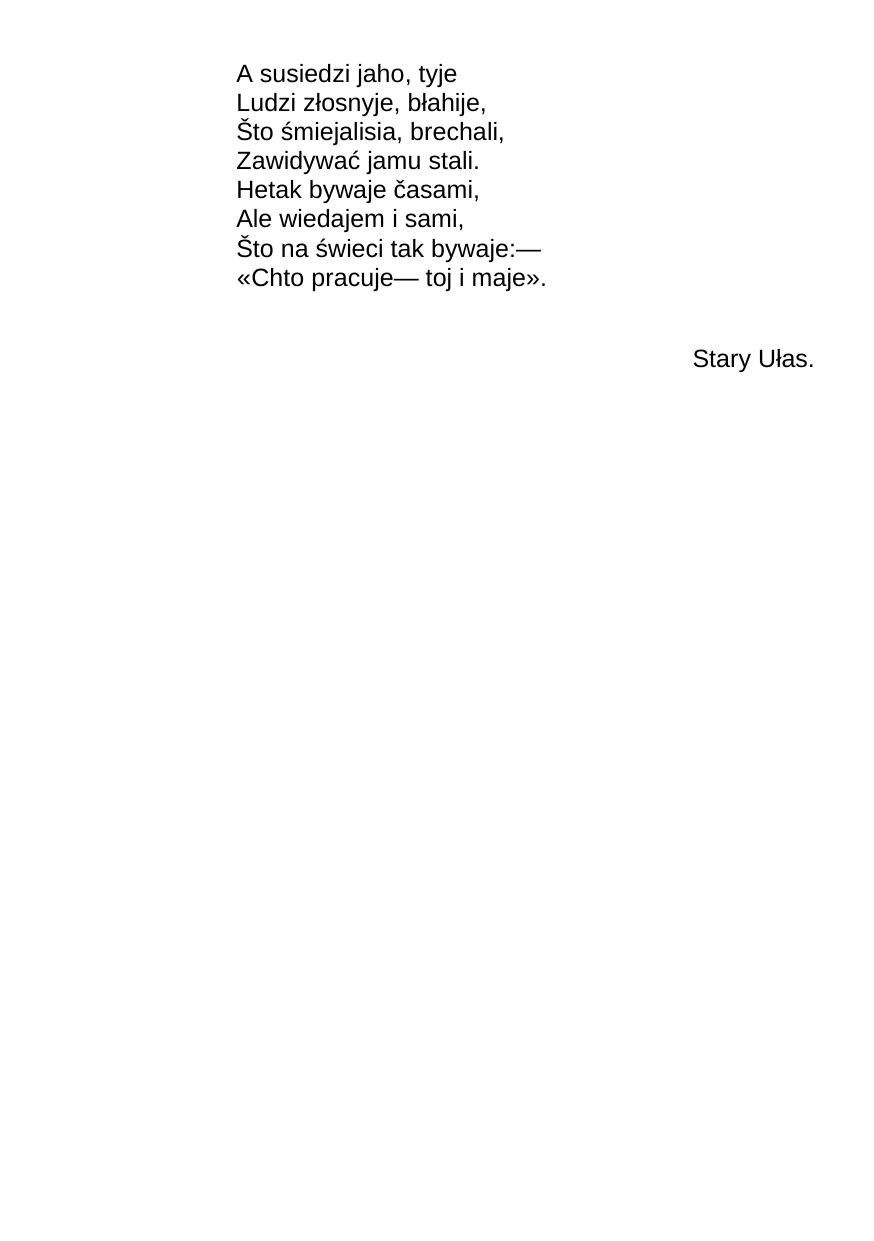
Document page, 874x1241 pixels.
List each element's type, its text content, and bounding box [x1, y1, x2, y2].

text Što na świeci tak bywaje:— [59, 233, 815, 262]
text Zawidywać jamu stali. [59, 146, 815, 175]
text «Chto pracuje— toj i maje». [59, 262, 815, 293]
text Što śmiejalisia, brechali, [59, 117, 815, 146]
text Ludzi złosnyje, błahije, [59, 88, 815, 117]
text Ale wiedajem i sami, [59, 204, 815, 233]
text Stary Ułas. [59, 343, 815, 373]
text A susiedzi jaho, tyje [59, 59, 815, 88]
text Hetak bywaje časami, [59, 175, 815, 204]
